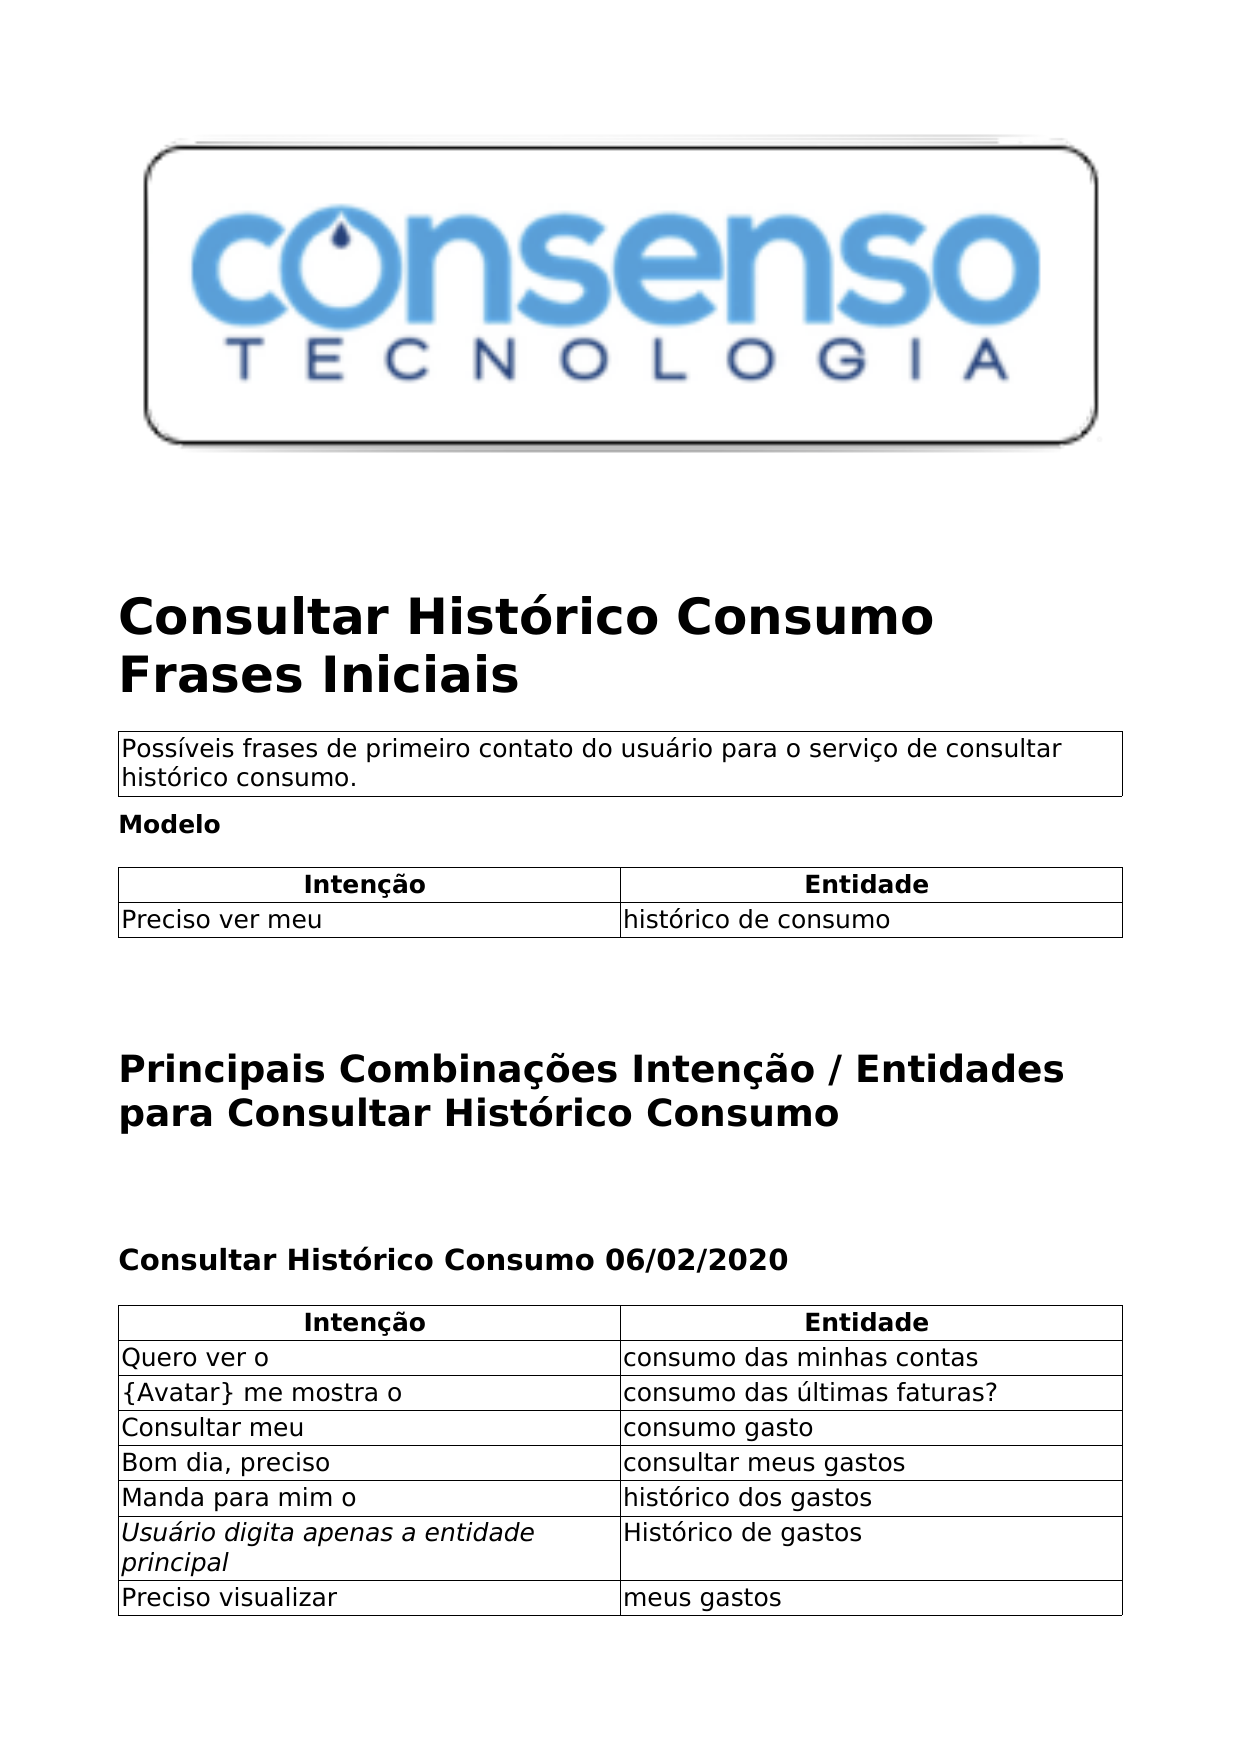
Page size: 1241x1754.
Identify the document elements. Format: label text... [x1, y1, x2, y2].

table_cell consultar meus gastos [621, 1446, 1122, 1480]
picture [118, 130, 1123, 480]
table_cell meus gastos [621, 1581, 1122, 1615]
table_cell Quero ver o [119, 1341, 620, 1375]
subtitle Consultar Histórico Consumo 06/02/2020 [118, 1244, 1122, 1278]
table_cell Usuário digita apenas a entidade principal [119, 1517, 620, 1580]
table_header Intenção [119, 1306, 620, 1340]
table_header Entidade [621, 1306, 1122, 1340]
table_cell consumo das últimas faturas? [621, 1376, 1122, 1410]
table_cell histórico de consumo [621, 903, 1122, 937]
table_cell Preciso ver meu [119, 903, 620, 937]
table_cell histórico dos gastos [621, 1481, 1122, 1516]
table_header Intenção [119, 868, 620, 902]
table_cell {Avatar} me mostra o [119, 1376, 620, 1410]
table_cell Histórico de gastos [621, 1517, 1122, 1580]
table_header Possíveis frases de primeiro contato do usuário para o serviço de consultar histórico consumo. [119, 732, 1122, 796]
table_cell consumo gasto [621, 1411, 1122, 1445]
table_cell Manda para mim o [119, 1481, 620, 1516]
table_cell Bom dia, preciso [119, 1446, 620, 1480]
subtitle Consultar Histórico Consumo Frases Iniciais [118, 588, 1122, 704]
table_header Entidade [621, 868, 1122, 902]
table_cell consumo das minhas contas [621, 1341, 1122, 1375]
text Modelo [118, 811, 1122, 840]
table_cell Consultar meu [119, 1411, 620, 1445]
subtitle Principais Combinações Intenção / Entidades para Consultar Histórico Consumo [118, 1048, 1122, 1135]
table_cell Preciso visualizar [119, 1581, 620, 1615]
